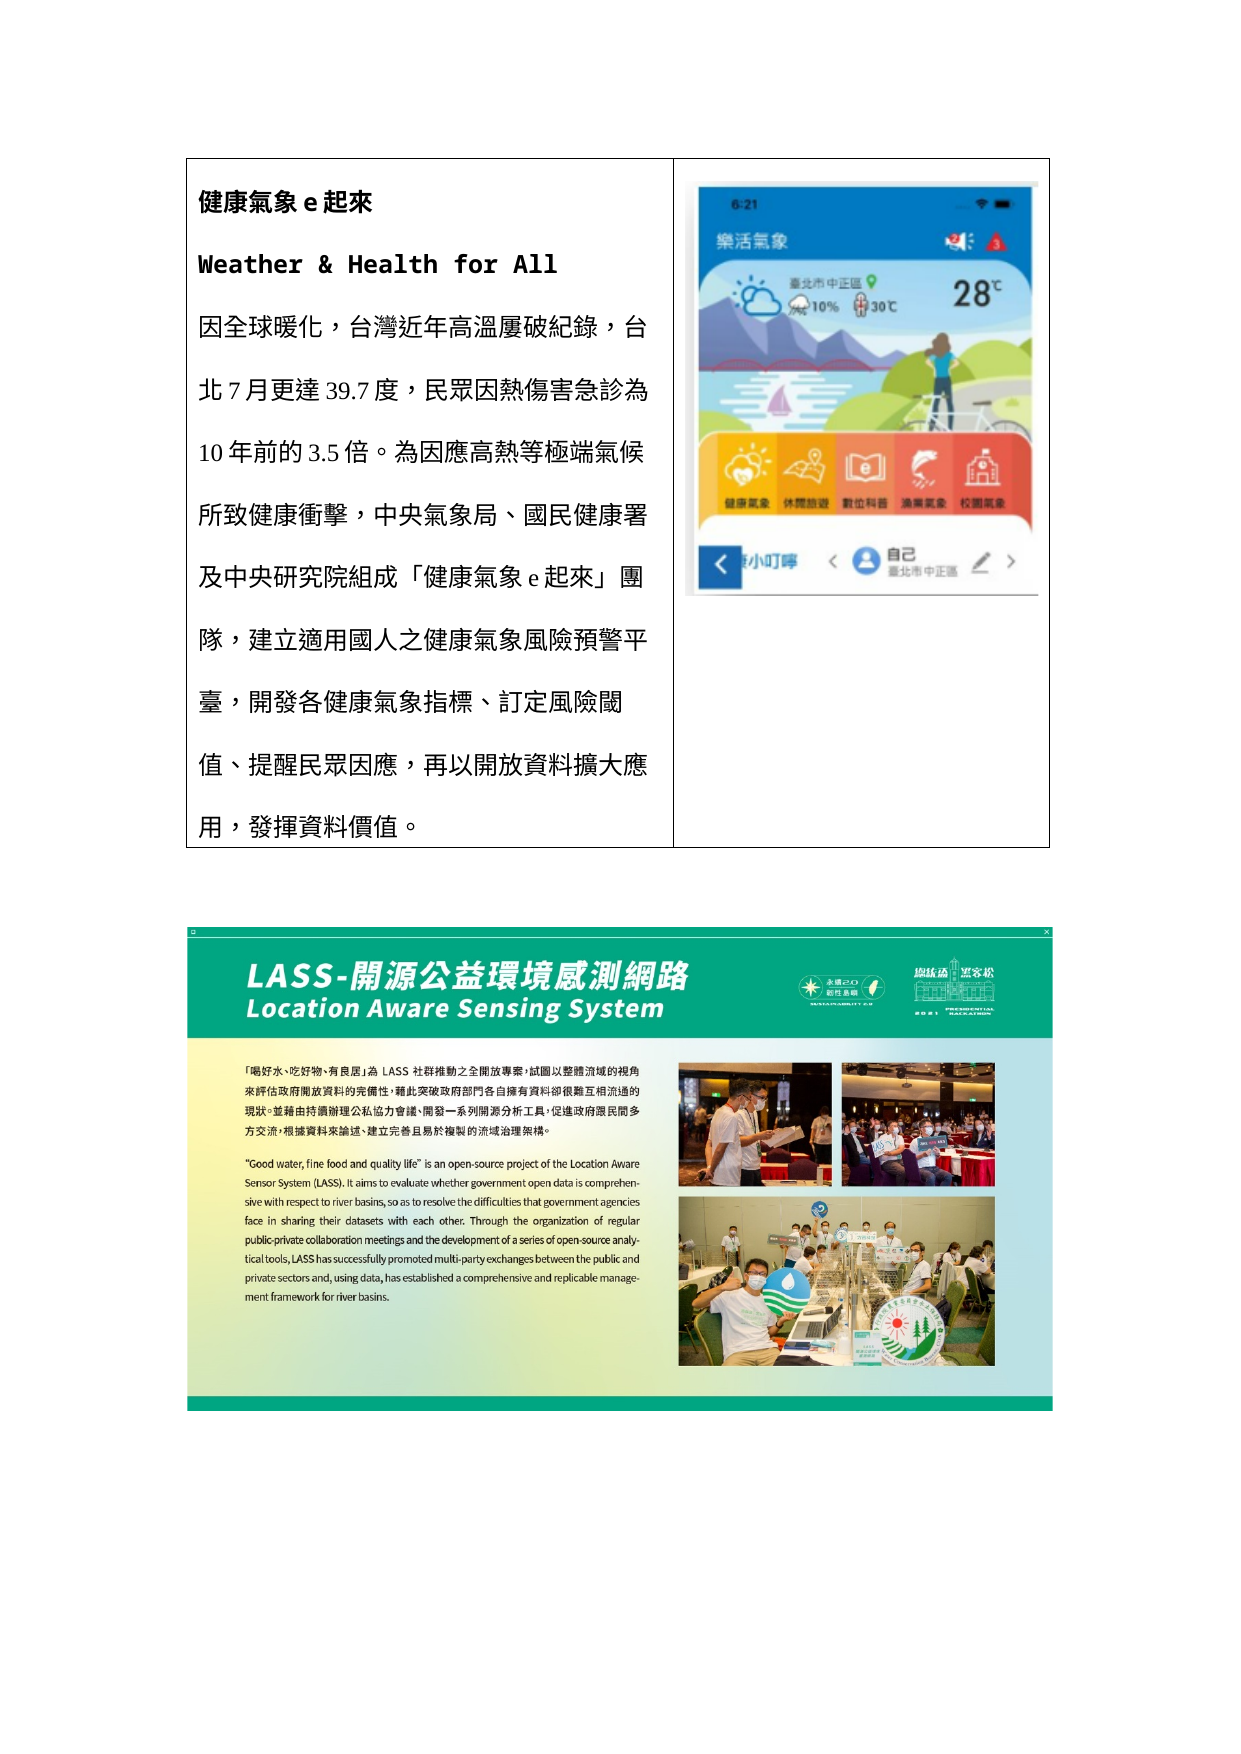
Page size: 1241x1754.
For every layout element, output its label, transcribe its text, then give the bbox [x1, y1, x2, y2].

table_header [674, 159, 1049, 847]
table_header 健康氣象e起來 Weather & Health for All 因全球暖化，台灣近年高溫屢破紀錄，台北7月更達39.7度，民眾因熱傷害急診為10年前的3.5倍。為因應高熱等極端氣候所致健康衝擊，中央氣象局、國民健康署及中央研究院組成「健康氣象e起來」團隊，建立適用國人之健康氣象風險預警平臺，開發各健康氣象指標、訂定風險閾值、提醒民眾因應，再以開放資料擴大應用，發揮資料價值。 [187, 159, 673, 847]
